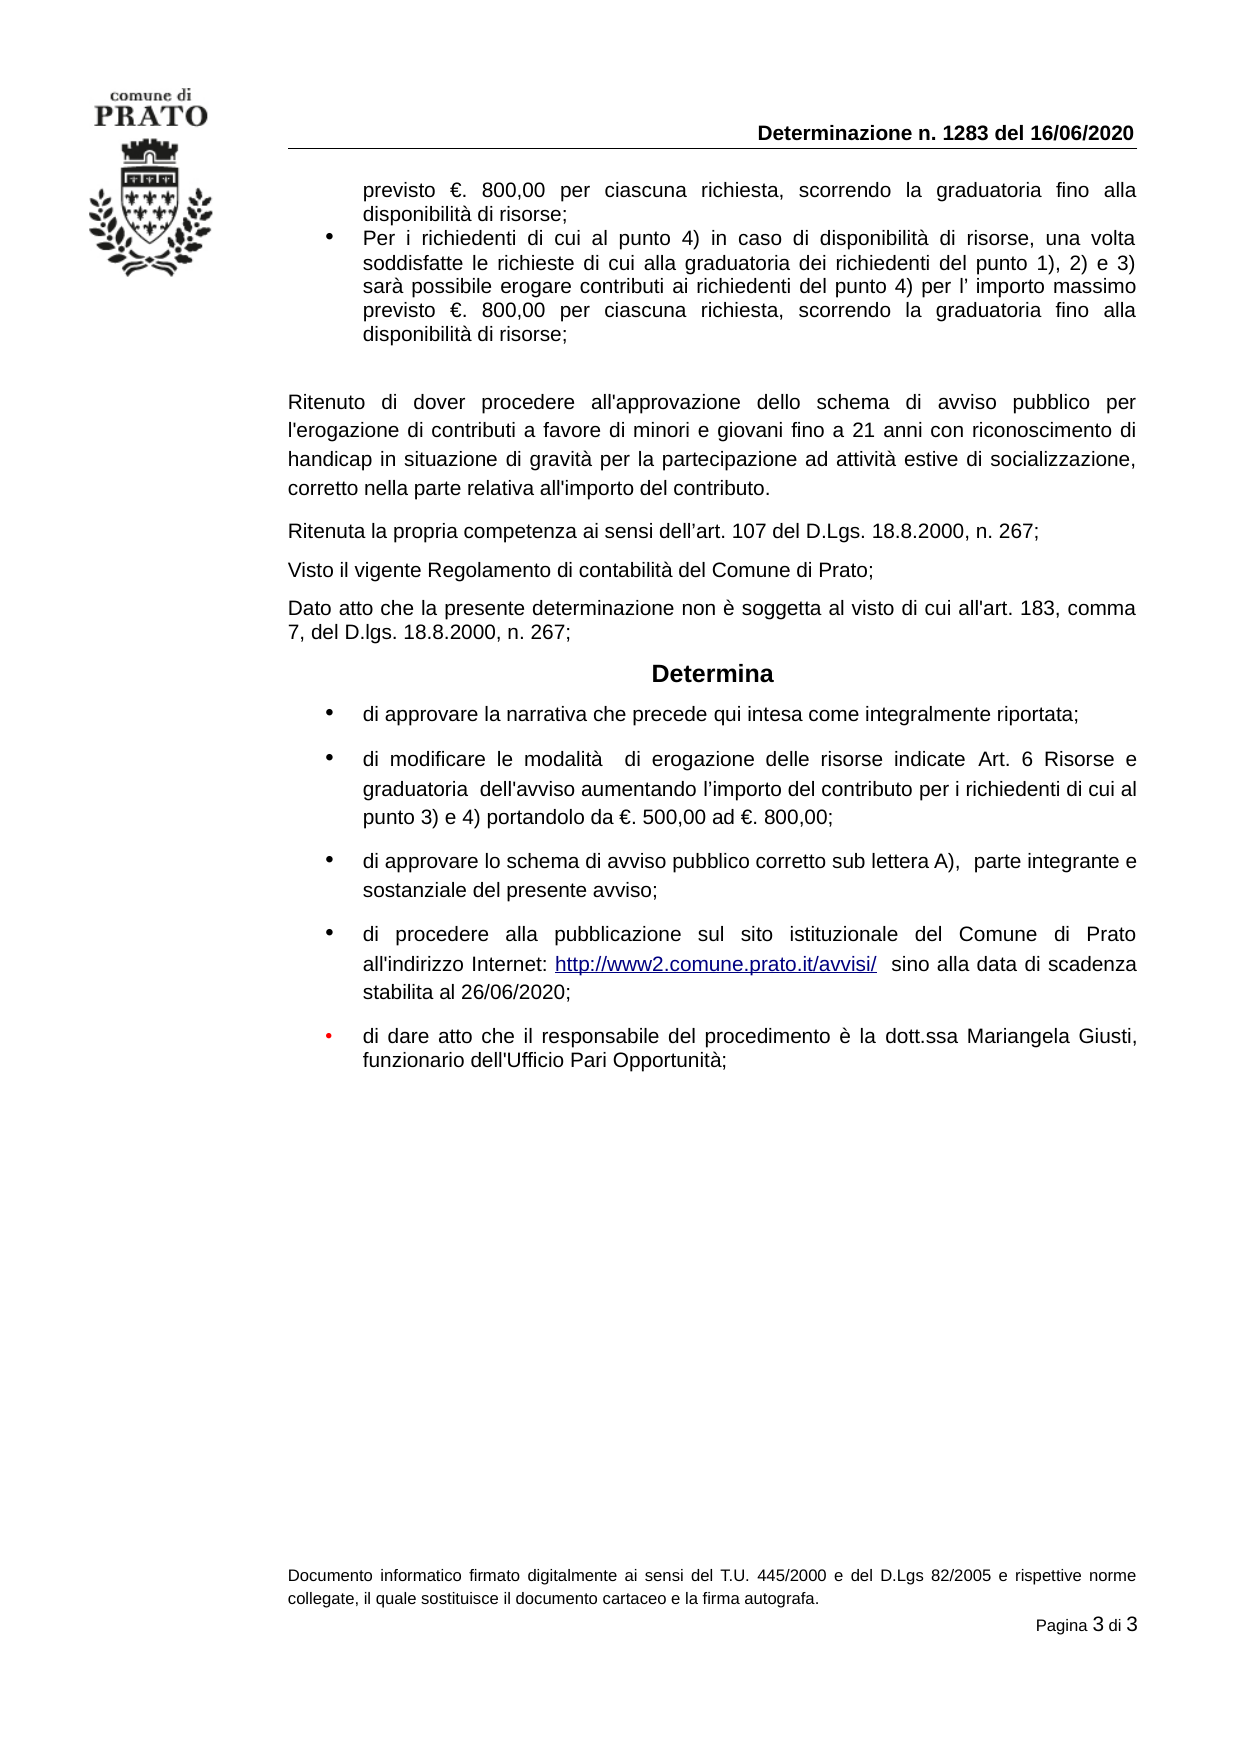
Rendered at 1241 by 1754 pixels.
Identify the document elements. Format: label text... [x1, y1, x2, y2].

text Ritenuto di dover procedere all'approvazione dello schema di avviso pubblico per l'erogazione di contributi a favore di minori e giovani fino a 21 anni con riconoscimento di handicap in situazione di gravità per la partecipazione ad attività estive di socializzazione, corretto nella parte relativa all'importo del contributo. [288, 389, 1137, 500]
list di dare atto che il responsabile del procedimento è la dott.ssa Mariangela Giusti, funzionario dell'Ufficio Pari Opportunità; [325, 1023, 1137, 1072]
picture [88, 88, 215, 278]
list di approvare la narrativa che precede qui intesa come integralmente riportata; [325, 702, 1137, 727]
text Visto il vigente Regolamento di contabilità del Comune di Prato; [288, 558, 1137, 582]
text Dato atto che la presente determinazione non è soggetta al visto di cui all'art. 183, comma 7, del D.lgs. 18.8.2000, n. 267; [288, 596, 1137, 644]
list previsto €. 800,00 per ciascuna richiesta, scorrendo la graduatoria fino alla disponibilità di risorse; [325, 177, 1137, 225]
list di approvare lo schema di avviso pubblico corretto sub lettera A), parte integrante e sostanziale del presente avviso; [325, 848, 1137, 902]
list Per i richiedenti di cui al punto 4) in caso di disponibilità di risorse, una volta soddisfatte le richieste di cui alla graduatoria dei richiedenti del punto 1), 2) e 3) sarà possibile erogare contributi ai richiedenti del punto 4) per l’ importo massimo previsto €. 800,00 per ciascuna richiesta, scorrendo la graduatoria fino alla disponibilità di risorse; [325, 225, 1137, 346]
list di procedere alla pubblicazione sul sito istituzionale del Comune di Prato all'indirizzo Internet: http://www2.comune.prato.it/avvisi/ sino alla data di scadenza stabilita al 26/06/2020; [325, 922, 1137, 1004]
text Ritenuta la propria competenza ai sensi dell’art. 107 del D.Lgs. 18.8.2000, n. 267; [288, 519, 1137, 543]
list di modificare le modalità di erogazione delle risorse indicate Art. 6 Risorse e graduatoria dell'avviso aumentando l’importo del contributo per i richiedenti di cui al punto 3) e 4) portandolo da €. 500,00 ad €. 800,00; [325, 747, 1137, 829]
text Determina [288, 659, 1137, 687]
